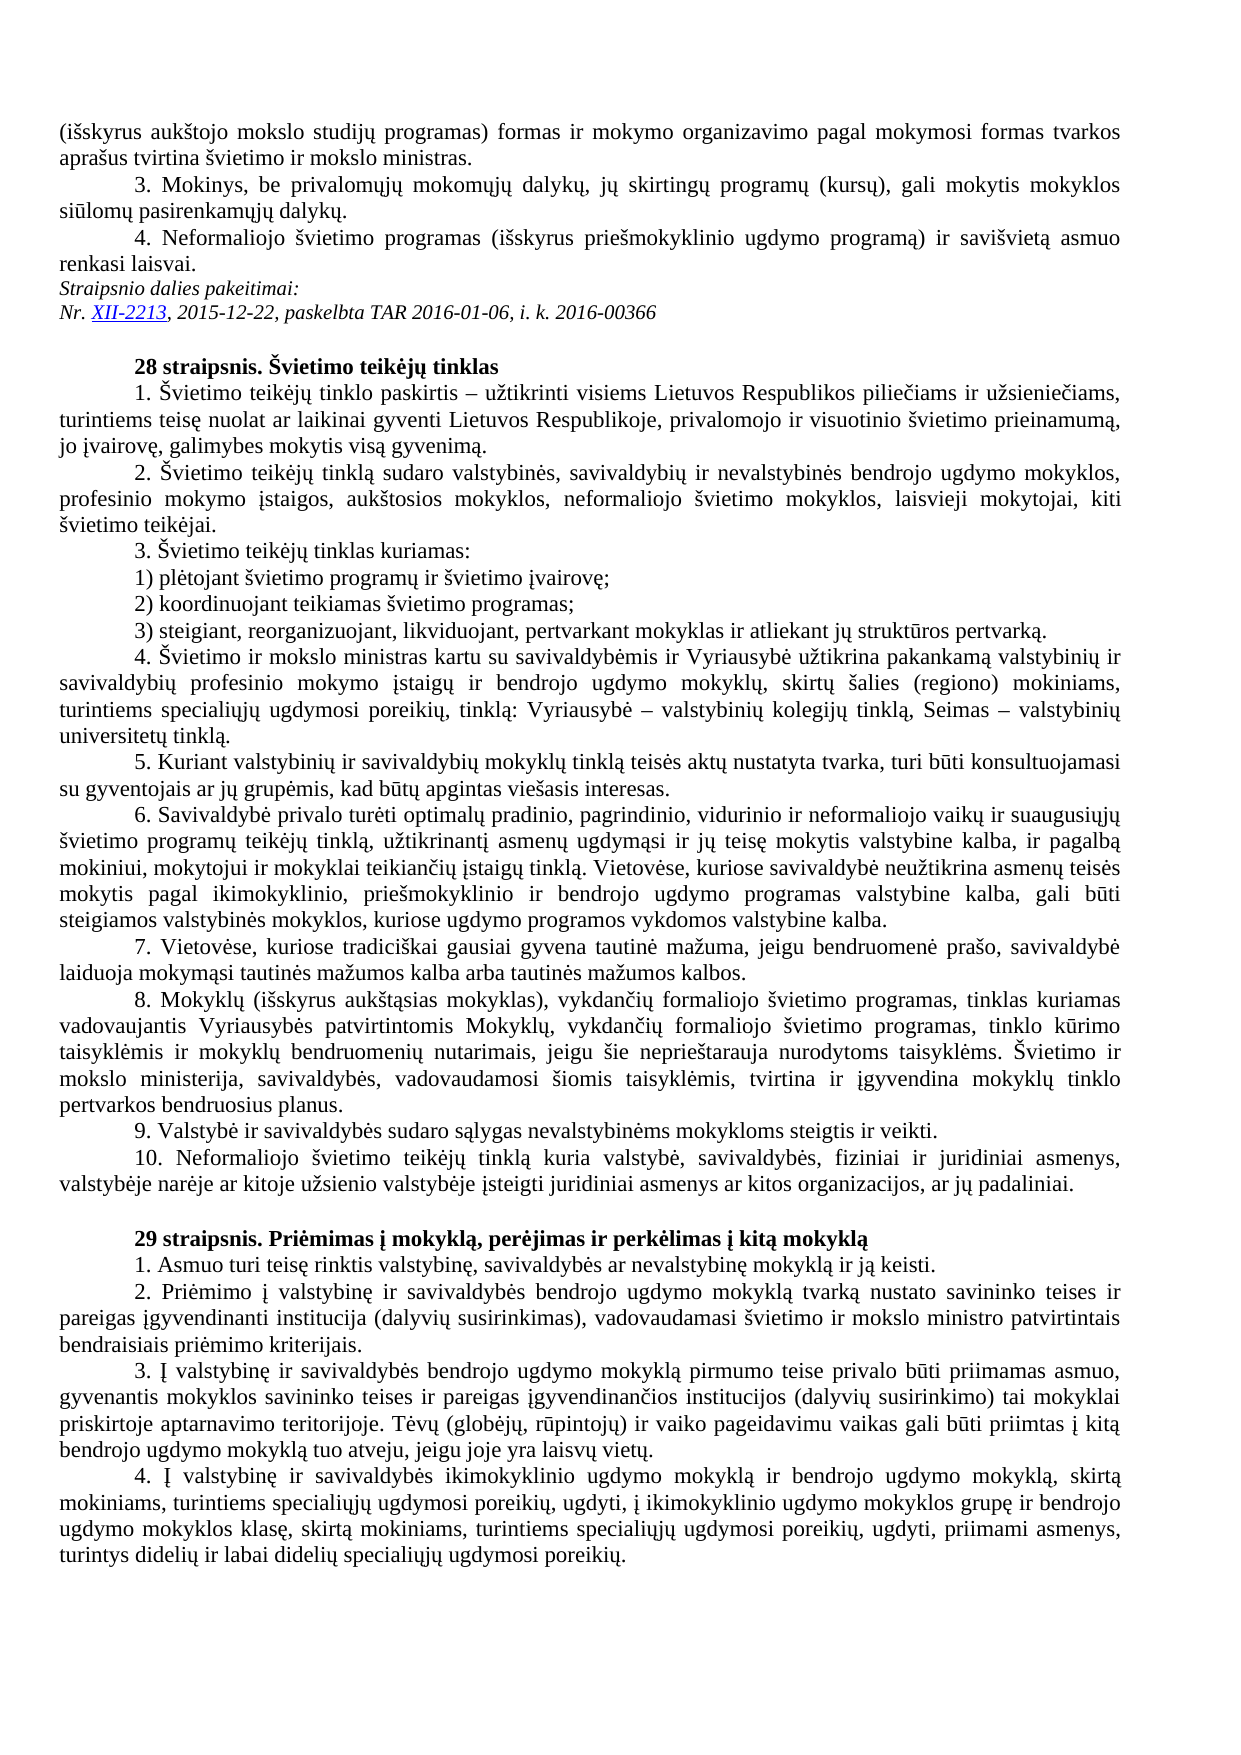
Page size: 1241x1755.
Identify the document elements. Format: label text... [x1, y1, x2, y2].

text 2) koordinuojant teikiamas švietimo programas; [59, 590, 1122, 617]
text 1) plėtojant švietimo programų ir švietimo įvairovę; [59, 564, 1122, 590]
text 4. Švietimo ir mokslo ministras kartu su savivaldybėmis ir Vyriausybė užtikrina pakankamą valstybinių ir savivaldybių profesinio mokymo įstaigų ir bendrojo ugdymo mokyklų, skirtų šalies (regiono) mokiniams, turintiems specialiųjų ugdymosi poreikių, tinklą: Vyriausybė – valstybinių kolegijų tinklą, Seimas – valstybinių universitetų tinklą. [59, 643, 1122, 748]
text 28 straipsnis. Švietimo teikėjų tinklas [59, 353, 1122, 379]
text 4. Neformaliojo švietimo programas (išskyrus priešmokyklinio ugdymo programą) ir savišvietą asmuo renkasi laisvai. [59, 223, 1122, 276]
text 2. Priėmimo į valstybinę ir savivaldybės bendrojo ugdymo mokyklą tvarką nustato savininko teises ir pareigas įgyvendinanti institucija (dalyvių susirinkimas), vadovaudamasi švietimo ir mokslo ministro patvirtintais bendraisiais priėmimo kriterijais. [59, 1278, 1122, 1357]
text 29 straipsnis. Priėmimas į mokyklą, perėjimas ir perkėlimas į kitą mokyklą [59, 1225, 1122, 1252]
text 7. Vietovėse, kuriose tradiciškai gausiai gyvena tautinė mažuma, jeigu bendruomenė prašo, savivaldybė laiduoja mokymąsi tautinės mažumos kalba arba tautinės mažumos kalbos. [59, 933, 1122, 986]
text 4. Į valstybinę ir savivaldybės ikimokyklinio ugdymo mokyklą ir bendrojo ugdymo mokyklą, skirtą mokiniams, turintiems specialiųjų ugdymosi poreikių, ugdyti, į ikimokyklinio ugdymo mokyklos grupę ir bendrojo ugdymo mokyklos klasę, skirtą mokiniams, turintiems specialiųjų ugdymosi poreikių, ugdyti, priimami asmenys, turintys didelių ir labai didelių specialiųjų ugdymosi poreikių. [59, 1462, 1122, 1568]
text 9. Valstybė ir savivaldybės sudaro sąlygas nevalstybinėms mokykloms steigtis ir veikti. [59, 1117, 1122, 1144]
text Nr. XII-2213, 2015-12-22, paskelbta TAR 2016-01-06, i. k. 2016-00366 [59, 300, 1122, 324]
text 3. Į valstybinę ir savivaldybės bendrojo ugdymo mokyklą pirmumo teise privalo būti priimamas asmuo, gyvenantis mokyklos savininko teises ir pareigas įgyvendinančios institucijos (dalyvių susirinkimo) tai mokyklai priskirtoje aptarnavimo teritorijoje. Tėvų (globėjų, rūpintojų) ir vaiko pageidavimu vaikas gali būti priimtas į kitą bendrojo ugdymo mokyklą tuo atveju, jeigu joje yra laisvų vietų. [59, 1357, 1122, 1462]
text 3. Mokinys, be privalomųjų mokomųjų dalykų, jų skirtingų programų (kursų), gali mokytis mokyklos siūlomų pasirenkamųjų dalykų. [59, 171, 1122, 223]
text 6. Savivaldybė privalo turėti optimalų pradinio, pagrindinio, vidurinio ir neformaliojo vaikų ir suaugusiųjų švietimo programų teikėjų tinklą, užtikrinantį asmenų ugdymąsi ir jų teisę mokytis valstybine kalba, ir pagalbą mokiniui, mokytojui ir mokyklai teikiančių įstaigų tinklą. Vietovėse, kuriose savivaldybė neužtikrina asmenų teisės mokytis pagal ikimokyklinio, priešmokyklinio ir bendrojo ugdymo programas valstybine kalba, gali būti steigiamos valstybinės mokyklos, kuriose ugdymo programos vykdomos valstybine kalba. [59, 801, 1122, 933]
text 1. Švietimo teikėjų tinklo paskirtis – užtikrinti visiems Lietuvos Respublikos piliečiams ir užsieniečiams, turintiems teisę nuolat ar laikinai gyventi Lietuvos Respublikoje, privalomojo ir visuotinio švietimo prieinamumą, jo įvairovę, galimybes mokytis visą gyvenimą. [59, 379, 1122, 458]
text 3. Švietimo teikėjų tinklas kuriamas: [59, 538, 1122, 564]
text 1. Asmuo turi teisę rinktis valstybinę, savivaldybės ar nevalstybinę mokyklą ir ją keisti. [59, 1252, 1122, 1278]
text 8. Mokyklų (išskyrus aukštąsias mokyklas), vykdančių formaliojo švietimo programas, tinklas kuriamas vadovaujantis Vyriausybės patvirtintomis Mokyklų, vykdančių formaliojo švietimo programas, tinklo kūrimo taisyklėmis ir mokyklų bendruomenių nutarimais, jeigu šie neprieštarauja nurodytoms taisyklėms. Švietimo ir mokslo ministerija, savivaldybės, vadovaudamosi šiomis taisyklėmis, tvirtina ir įgyvendina mokyklų tinklo pertvarkos bendruosius planus. [59, 986, 1122, 1117]
text (išskyrus aukštojo mokslo studijų programas) formas ir mokymo organizavimo pagal mokymosi formas tvarkos aprašus tvirtina švietimo ir mokslo ministras. [59, 118, 1122, 171]
text 3) steigiant, reorganizuojant, likviduojant, pertvarkant mokyklas ir atliekant jų struktūros pertvarką. [59, 617, 1122, 643]
text 10. Neformaliojo švietimo teikėjų tinklą kuria valstybė, savivaldybės, fiziniai ir juridiniai asmenys, valstybėje narėje ar kitoje užsienio valstybėje įsteigti juridiniai asmenys ar kitos organizacijos, ar jų padaliniai. [59, 1144, 1122, 1196]
text 5. Kuriant valstybinių ir savivaldybių mokyklų tinklą teisės aktų nustatyta tvarka, turi būti konsultuojamasi su gyventojais ar jų grupėmis, kad būtų apgintas viešasis interesas. [59, 748, 1122, 801]
text 2. Švietimo teikėjų tinklą sudaro valstybinės, savivaldybių ir nevalstybinės bendrojo ugdymo mokyklos, profesinio mokymo įstaigos, aukštosios mokyklos, neformaliojo švietimo mokyklos, laisvieji mokytojai, kiti švietimo teikėjai. [59, 458, 1122, 538]
text Straipsnio dalies pakeitimai: [59, 276, 1122, 300]
